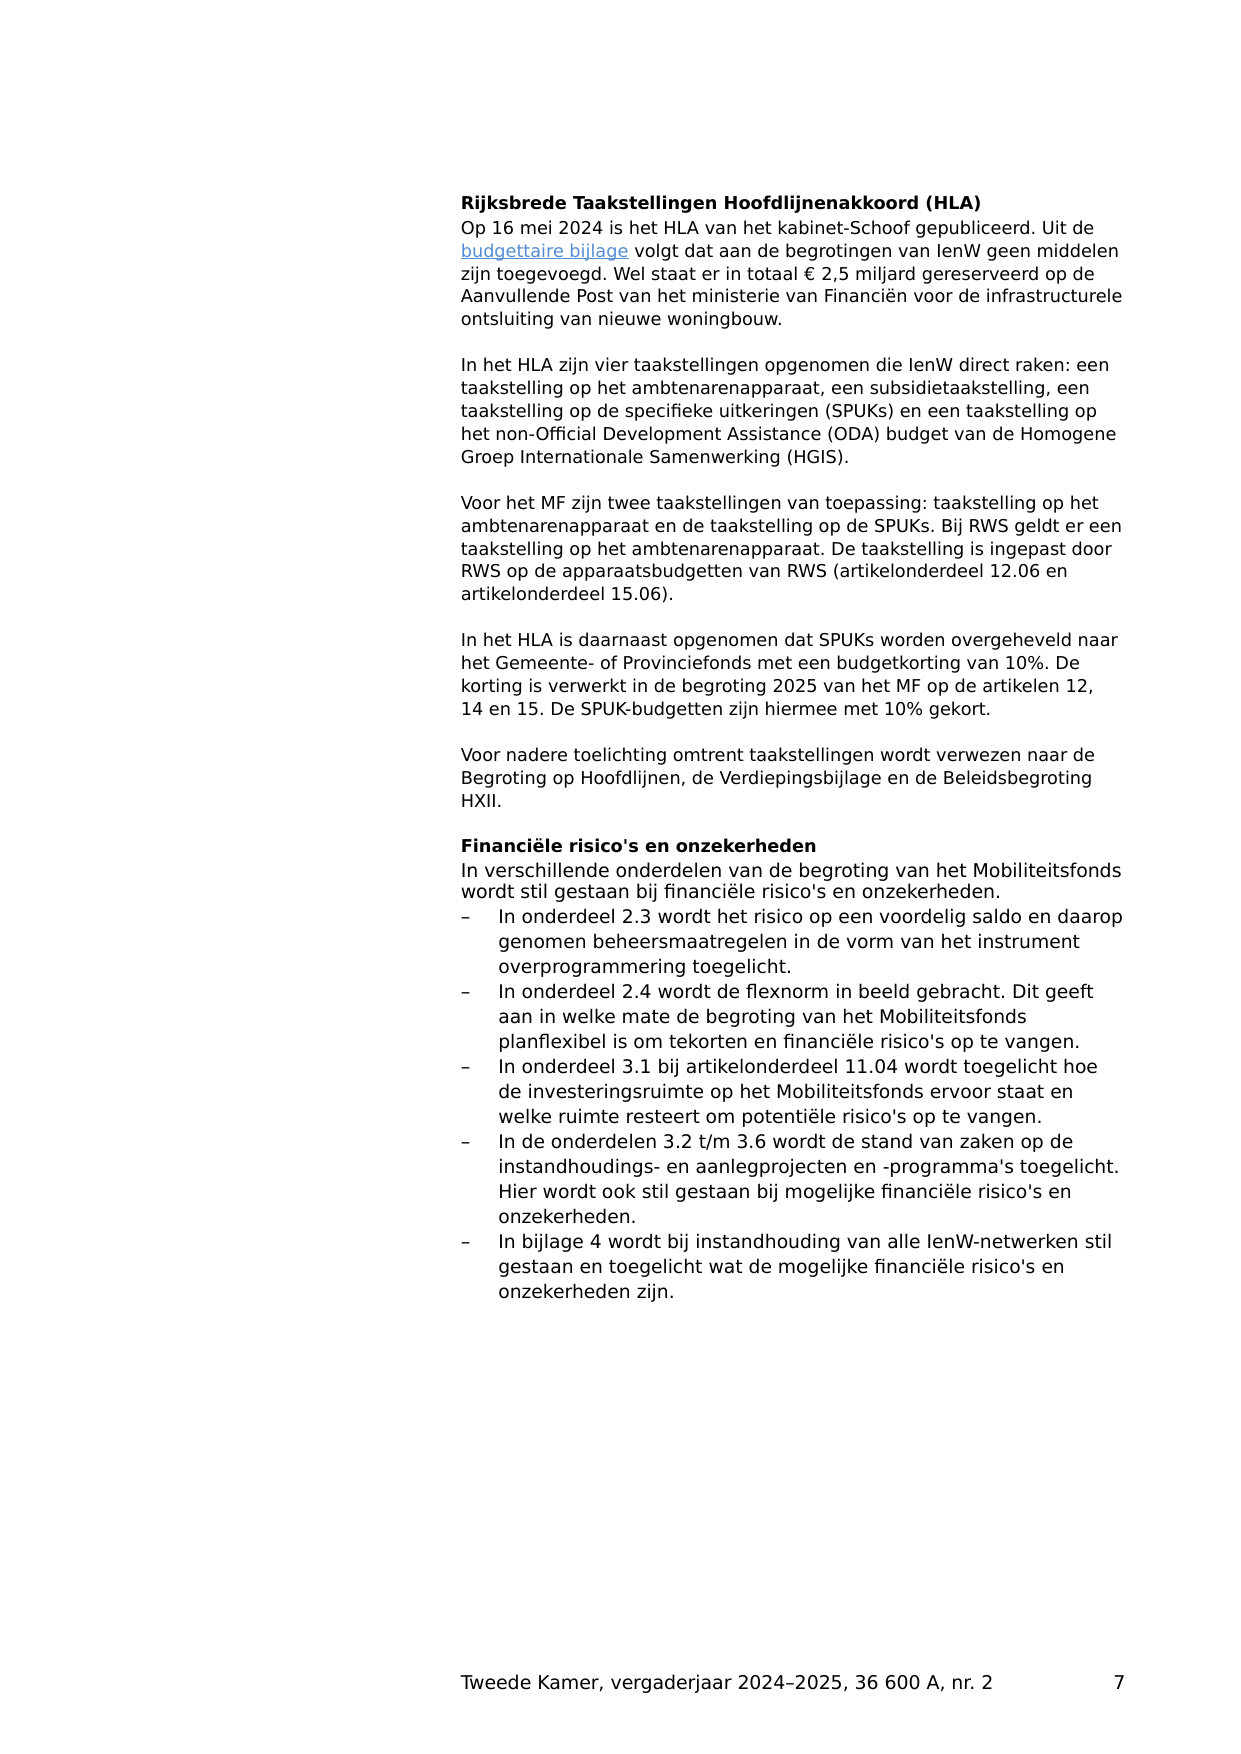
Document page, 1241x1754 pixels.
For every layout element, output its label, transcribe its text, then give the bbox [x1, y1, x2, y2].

list In onderdeel 3.1 bij artikelonderdeel 11.04 wordt toegelicht hoe de investeringsruimte op het Mobiliteitsfonds ervoor staat en welke ruimte resteert om potentiële risico's op te vangen. [461, 1053, 1125, 1128]
list In onderdeel 2.3 wordt het risico op een voordelig saldo en daarop genomen beheersmaatregelen in de vorm van het instrument overprogrammering toegelicht. [461, 903, 1125, 978]
text Op 16 mei 2024 is het HLA van het kabinet-Schoof gepubliceerd. Uit de budgettaire bijlage volgt dat aan de begrotingen van IenW geen middelen zijn toegevoegd. Wel staat er in totaal € 2,5 miljard gereserveerd op de Aanvullende Post van het ministerie van Financiën voor de infrastructurele ontsluiting van nieuwe woningbouw. [461, 216, 1125, 330]
text Voor het MF zijn twee taakstellingen van toepassing: taakstelling op het ambtenarenapparaat en de taakstelling op de SPUKs. Bij RWS geldt er een taakstelling op het ambtenarenapparaat. De taakstelling is ingepast door RWS op de apparaatsbudgetten van RWS (artikelonderdeel 12.06 en artikelonderdeel 15.06). [461, 491, 1125, 605]
text In verschillende onderdelen van de begroting van het Mobiliteitsfonds wordt stil gestaan bij financiële risico's en onzekerheden. [461, 859, 1125, 903]
list In de onderdelen 3.2 t/m 3.6 wordt de stand van zaken op de instandhoudings- en aanlegprojecten en -programma's toegelicht. Hier wordt ook stil gestaan bij mogelijke financiële risico's en onzekerheden. [461, 1128, 1125, 1228]
text Financiële risico's en onzekerheden [461, 834, 1125, 857]
list In onderdeel 2.4 wordt de flexnorm in beeld gebracht. Dit geeft aan in welke mate de begroting van het Mobiliteitsfonds planflexibel is om tekorten en financiële risico's op te vangen. [461, 978, 1125, 1053]
text In het HLA is daarnaast opgenomen dat SPUKs worden overgeheveld naar het Gemeente- of Provinciefonds met een budgetkorting van 10%. De korting is verwerkt in de begroting 2025 van het MF op de artikelen 12, 14 en 15. De SPUK-budgetten zijn hiermee met 10% gekort. [461, 628, 1125, 720]
text Voor nadere toelichting omtrent taakstellingen wordt verwezen naar de Begroting op Hoofdlijnen, de Verdiepingsbijlage en de Beleidsbegroting HXII. [461, 743, 1125, 812]
text Rijksbrede Taakstellingen Hoofdlijnenakkoord (HLA) [461, 191, 1125, 214]
list In bijlage 4 wordt bij instandhouding van alle IenW-netwerken stil gestaan en toegelicht wat de mogelijke financiële risico's en onzekerheden zijn. [461, 1228, 1125, 1303]
text In het HLA zĳn vier taakstellingen opgenomen die IenW direct raken: een taakstelling op het ambtenarenapparaat, een subsidietaakstelling, een taakstelling op de specifieke uitkeringen (SPUKs) en een taakstelling op het non-Official Development Assistance (ODA) budget van de Homogene Groep Internationale Samenwerking (HGIS). [461, 353, 1125, 468]
